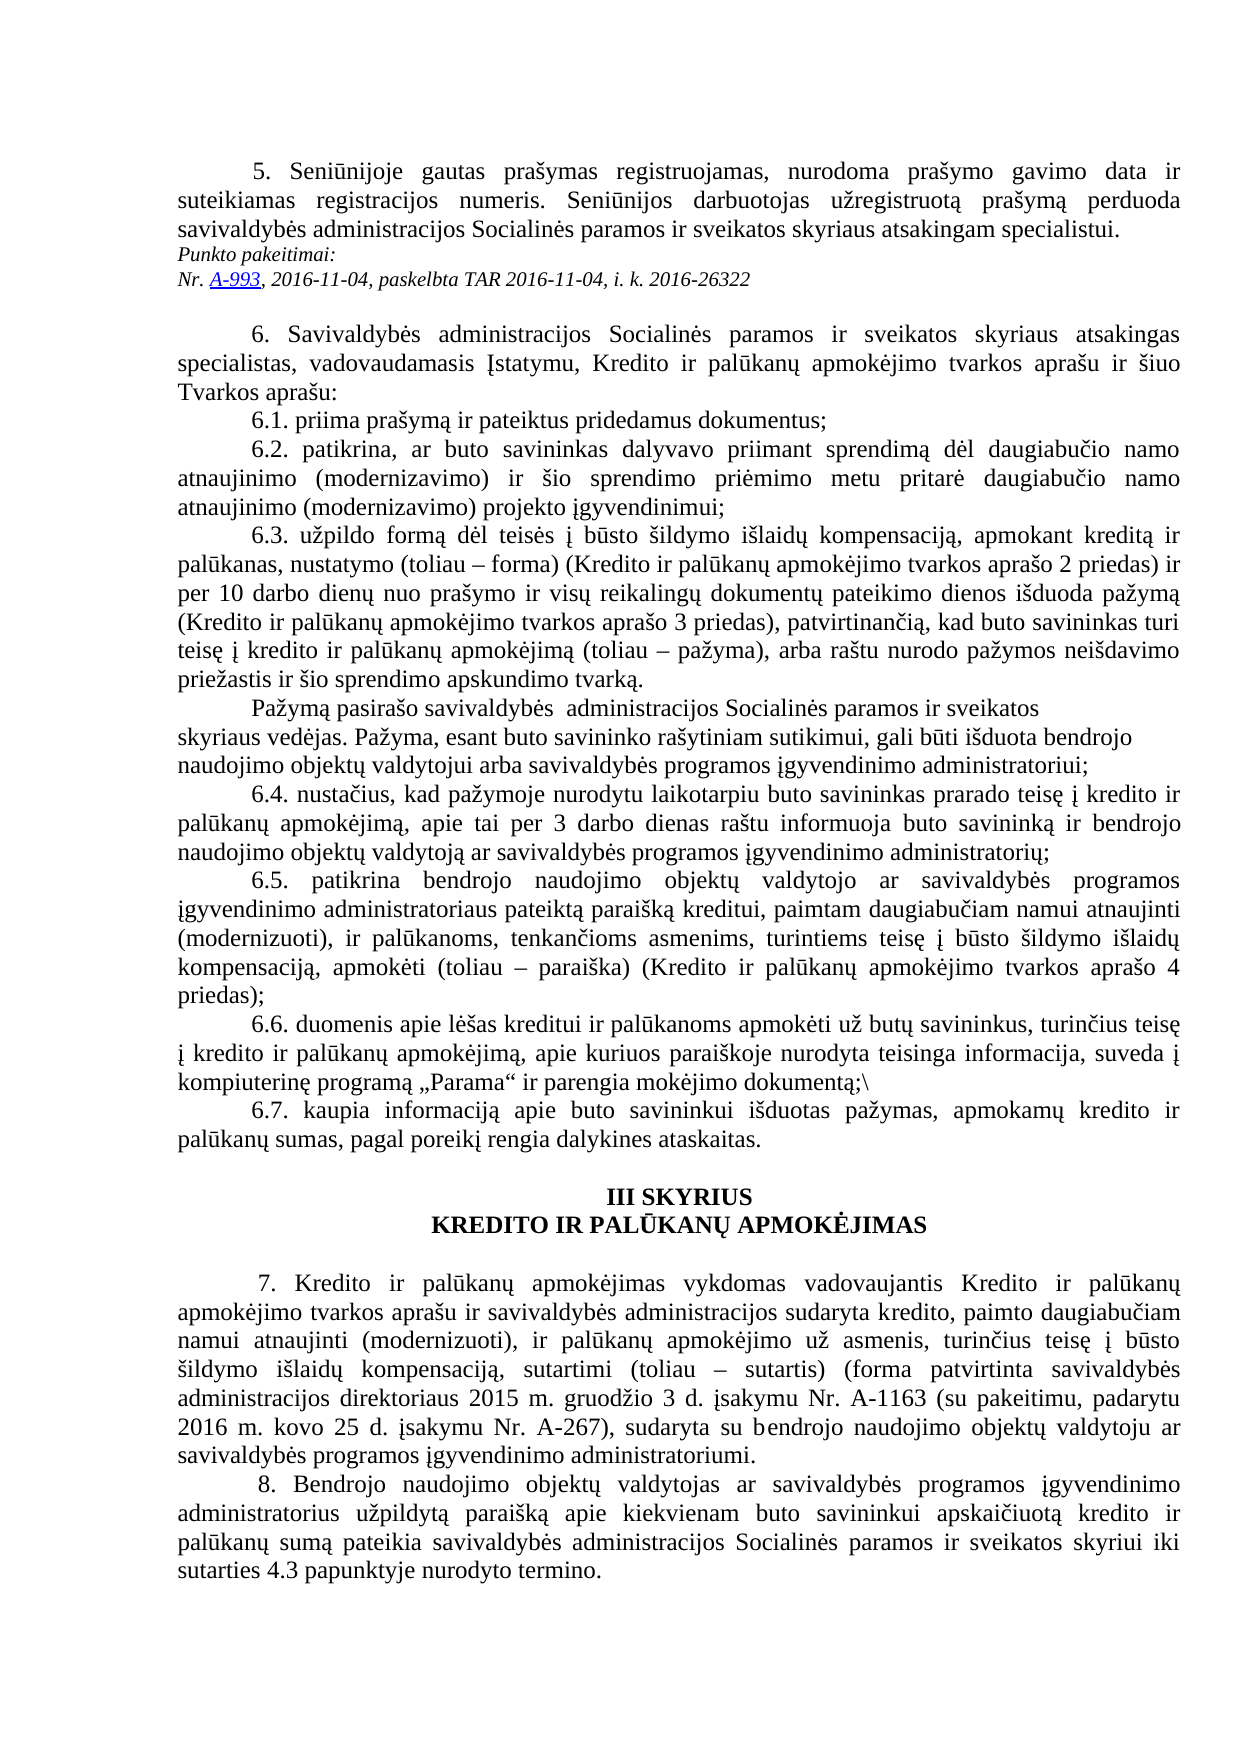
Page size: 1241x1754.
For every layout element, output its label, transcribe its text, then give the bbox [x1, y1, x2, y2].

text 6.4. nustačius, kad pažymoje nurodytu laikotarpiu buto savininkas prarado teisę į kredito ir palūkanų apmokėjimą, apie tai per 3 darbo dienas raštu informuoja buto savininką ir bendrojo naudojimo objektų valdytoją ar savivaldybės programos įgyvendinimo administratorių; [177, 779, 1181, 866]
text Pažymą pasirašo savivaldybės administracijos Socialinės paramos ir sveikatos [177, 693, 1181, 722]
text naudojimo objektų valdytojui arba savivaldybės programos įgyvendinimo administratoriui; [177, 751, 1181, 779]
text KREDITO IR PALŪKANŲ APMOKĖJIMAS [177, 1211, 1181, 1239]
text 6.2. patikrina, ar buto savininkas dalyvavo priimant sprendimą dėl daugiabučio namo atnaujinimo (modernizavimo) ir šio sprendimo priėmimo metu pritarė daugiabučio namo atnaujinimo (modernizavimo) projekto įgyvendinimui; [177, 434, 1181, 521]
text 6.5. patikrina bendrojo naudojimo objektų valdytojo ar savivaldybės programos įgyvendinimo administratoriaus pateiktą paraišką kreditui, paimtam daugiabučiam namui atnaujinti (modernizuoti), ir palūkanoms, tenkančioms asmenims, turintiems teisę į būsto šildymo išlaidų kompensaciją, apmokėti (toliau – paraiška) (Kredito ir palūkanų apmokėjimo tvarkos aprašo 4 priedas); [177, 866, 1181, 1009]
text 8. Bendrojo naudojimo objektų valdytojas ar savivaldybės programos įgyvendinimo administratorius užpildytą paraišką apie kiekvienam buto savininkui apskaičiuotą kredito ir palūkanų sumą pateikia savivaldybės administracijos Socialinės paramos ir sveikatos skyriui iki sutarties 4.3 papunktyje nurodyto termino. [177, 1469, 1181, 1584]
text 6.3. užpildo formą dėl teisės į būsto šildymo išlaidų kompensaciją, apmokant kreditą ir palūkanas, nustatymo (toliau – forma) (Kredito ir palūkanų apmokėjimo tvarkos aprašo 2 priedas) ir per 10 darbo dienų nuo prašymo ir visų reikalingų dokumentų pateikimo dienos išduoda pažymą (Kredito ir palūkanų apmokėjimo tvarkos aprašo 3 priedas), patvirtinančią, kad buto savininkas turi teisę į kredito ir palūkanų apmokėjimą (toliau – pažyma), arba raštu nurodo pažymos neišdavimo priežastis ir šio sprendimo apskundimo tvarką. [177, 521, 1181, 693]
text 5. Seniūnijoje gautas prašymas registruojamas, nurodoma prašymo gavimo data ir suteikiamas registracijos numeris. Seniūnijos darbuotojas užregistruotą prašymą perduoda savivaldybės administracijos Socialinės paramos ir sveikatos skyriaus atsakingam specialistui. [177, 156, 1181, 242]
text skyriaus vedėjas. Pažyma, esant buto savininko rašytiniam sutikimui, gali būti išduota bendrojo [177, 722, 1181, 751]
text 6. Savivaldybės administracijos Socialinės paramos ir sveikatos skyriaus atsakingas specialistas, vadovaudamasis Įstatymu, Kredito ir palūkanų apmokėjimo tvarkos aprašu ir šiuo Tvarkos aprašu: [177, 319, 1181, 406]
text Nr. A-993, 2016-11-04, paskelbta TAR 2016-11-04, i. k. 2016-26322 [177, 266, 1181, 291]
text 6.1. priima prašymą ir pateiktus pridedamus dokumentus; [177, 406, 1181, 434]
text 6.7. kaupia informaciją apie buto savininkui išduotas pažymas, apmokamų kredito ir palūkanų sumas, pagal poreikį rengia dalykines ataskaitas. [177, 1096, 1181, 1153]
text Punkto pakeitimai: [177, 242, 1181, 266]
text III SKYRIUS [177, 1182, 1181, 1211]
text 6.6. duomenis apie lėšas kreditui ir palūkanoms apmokėti už butų savininkus, turinčius teisę į kredito ir palūkanų apmokėjimą, apie kuriuos paraiškoje nurodyta teisinga informacija, suveda į kompiuterinę programą „Parama“ ir parengia mokėjimo dokumentą;\ [177, 1009, 1181, 1096]
text 7. Kredito ir palūkanų apmokėjimas vykdomas vadovaujantis Kredito ir palūkanų apmokėjimo tvarkos aprašu ir savivaldybės administracijos sudaryta kredito, paimto daugiabučiam namui atnaujinti (modernizuoti), ir palūkanų apmokėjimo už asmenis, turinčius teisę į būsto šildymo išlaidų kompensaciją, sutartimi (toliau – sutartis) (forma patvirtinta savivaldybės administracijos direktoriaus 2015 m. gruodžio 3 d. įsakymu Nr. A-1163 (su pakeitimu, padarytu 2016 m. kovo 25 d. įsakymu Nr. A-267), sudaryta su bendrojo naudojimo objektų valdytoju ar savivaldybės programos įgyvendinimo administratoriumi. [177, 1268, 1181, 1469]
